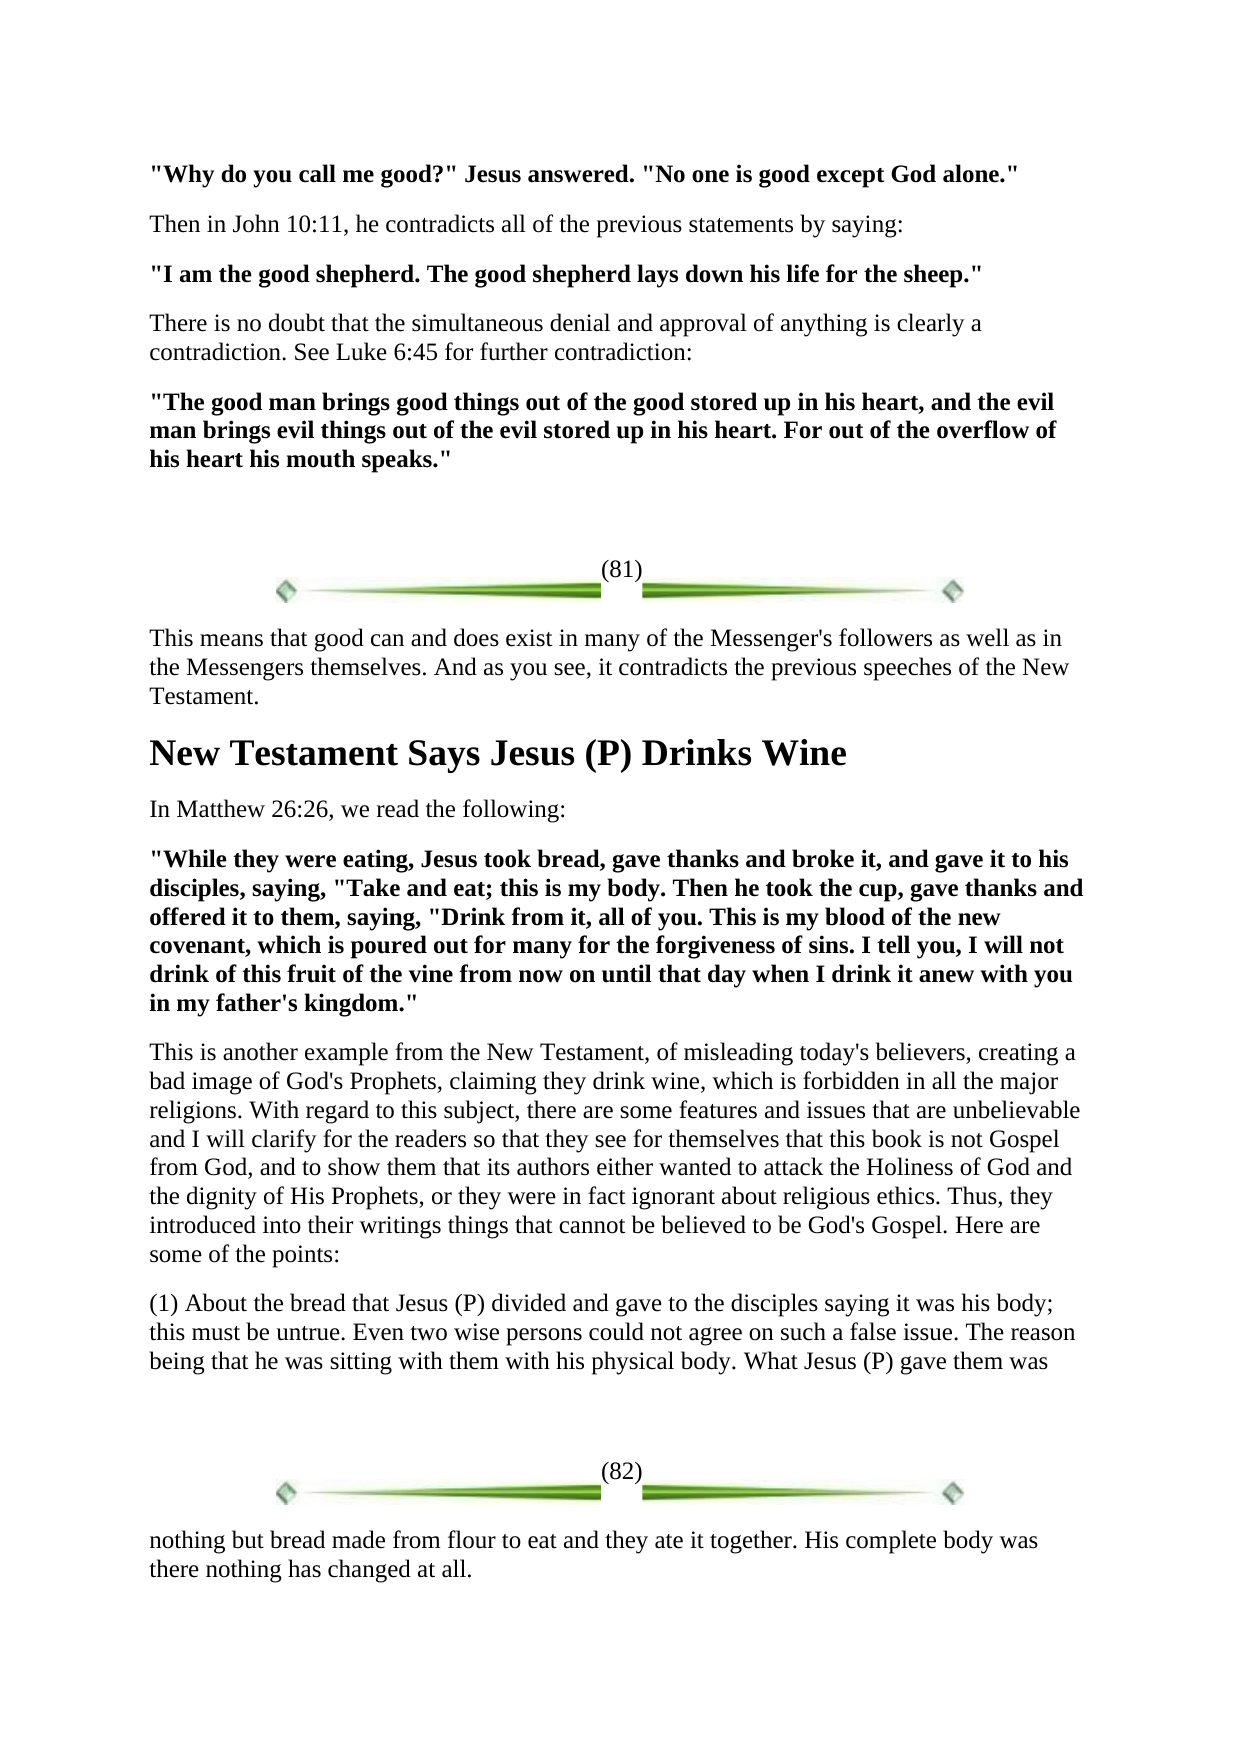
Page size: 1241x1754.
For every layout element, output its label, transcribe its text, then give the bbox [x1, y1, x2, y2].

table_header "Why do you call me good?" Jesus answered. "No one is good except God alone." Then in John 10:11, he contradicts all of the previous statements by saying: "I am the good shepherd. The good shepherd lays down his life for the sheep." There is no doubt that the simultaneous denial and approval of anything is clearly a contradiction. See Luke 6:45 for further contradiction: "The good man brings good things out of the good stored up in his heart, and the evil man brings evil things out of the evil stored up in his heart. For out of the overflow of his heart his mouth speaks." [148, 148, 1093, 485]
table_header (82) nothing but bread made from flour to eat and they ate it together. His complete body was there nothing has changed at all. [148, 1444, 1093, 1595]
table_header (81) This means that good can and does exist in many of the Messenger's followers as well as in the Messengers themselves. And as you see, it contradicts the previous speeches of the New Testament. New Testament Says Jesus (P) Drinks Wine In Matthew 26:26, we read the following: "While they were eating, Jesus took bread, gave thanks and broke it, and gave it to his disciples, saying, "Take and eat; this is my body. Then he took the cup, gave thanks and offered it to them, saying, "Drink from it, all of you. This is my blood of the new covenant, which is poured out for many for the forgiveness of sins. I tell you, I will not drink of this fruit of the vine from now on until that day when I drink it anew with you in my father's kingdom." This is another example from the New Testament, of misleading today's believers, creating a bad image of God's Prophets, claiming they drink wine, which is forbidden in all the major religions. With regard to this subject, there are some features and issues that are unbelievable and I will clarify for the readers so that they see for themselves that this book is not Gospel from God, and to show them that its authors either wanted to attack the Holiness of God and the dignity of His Prophets, or they were in fact ignorant about religious ethics. Thus, they introduced into their writings things that cannot be believed to be God's Gospel. Here are some of the points: (1) About the bread that Jesus (P) divided and gave to the disciples saying it was his body; this must be untrue. Even two wise persons could not agree on such a false issue. The reason being that he was sitting with them with his physical body. What Jesus (P) gave them was [148, 543, 1093, 1387]
